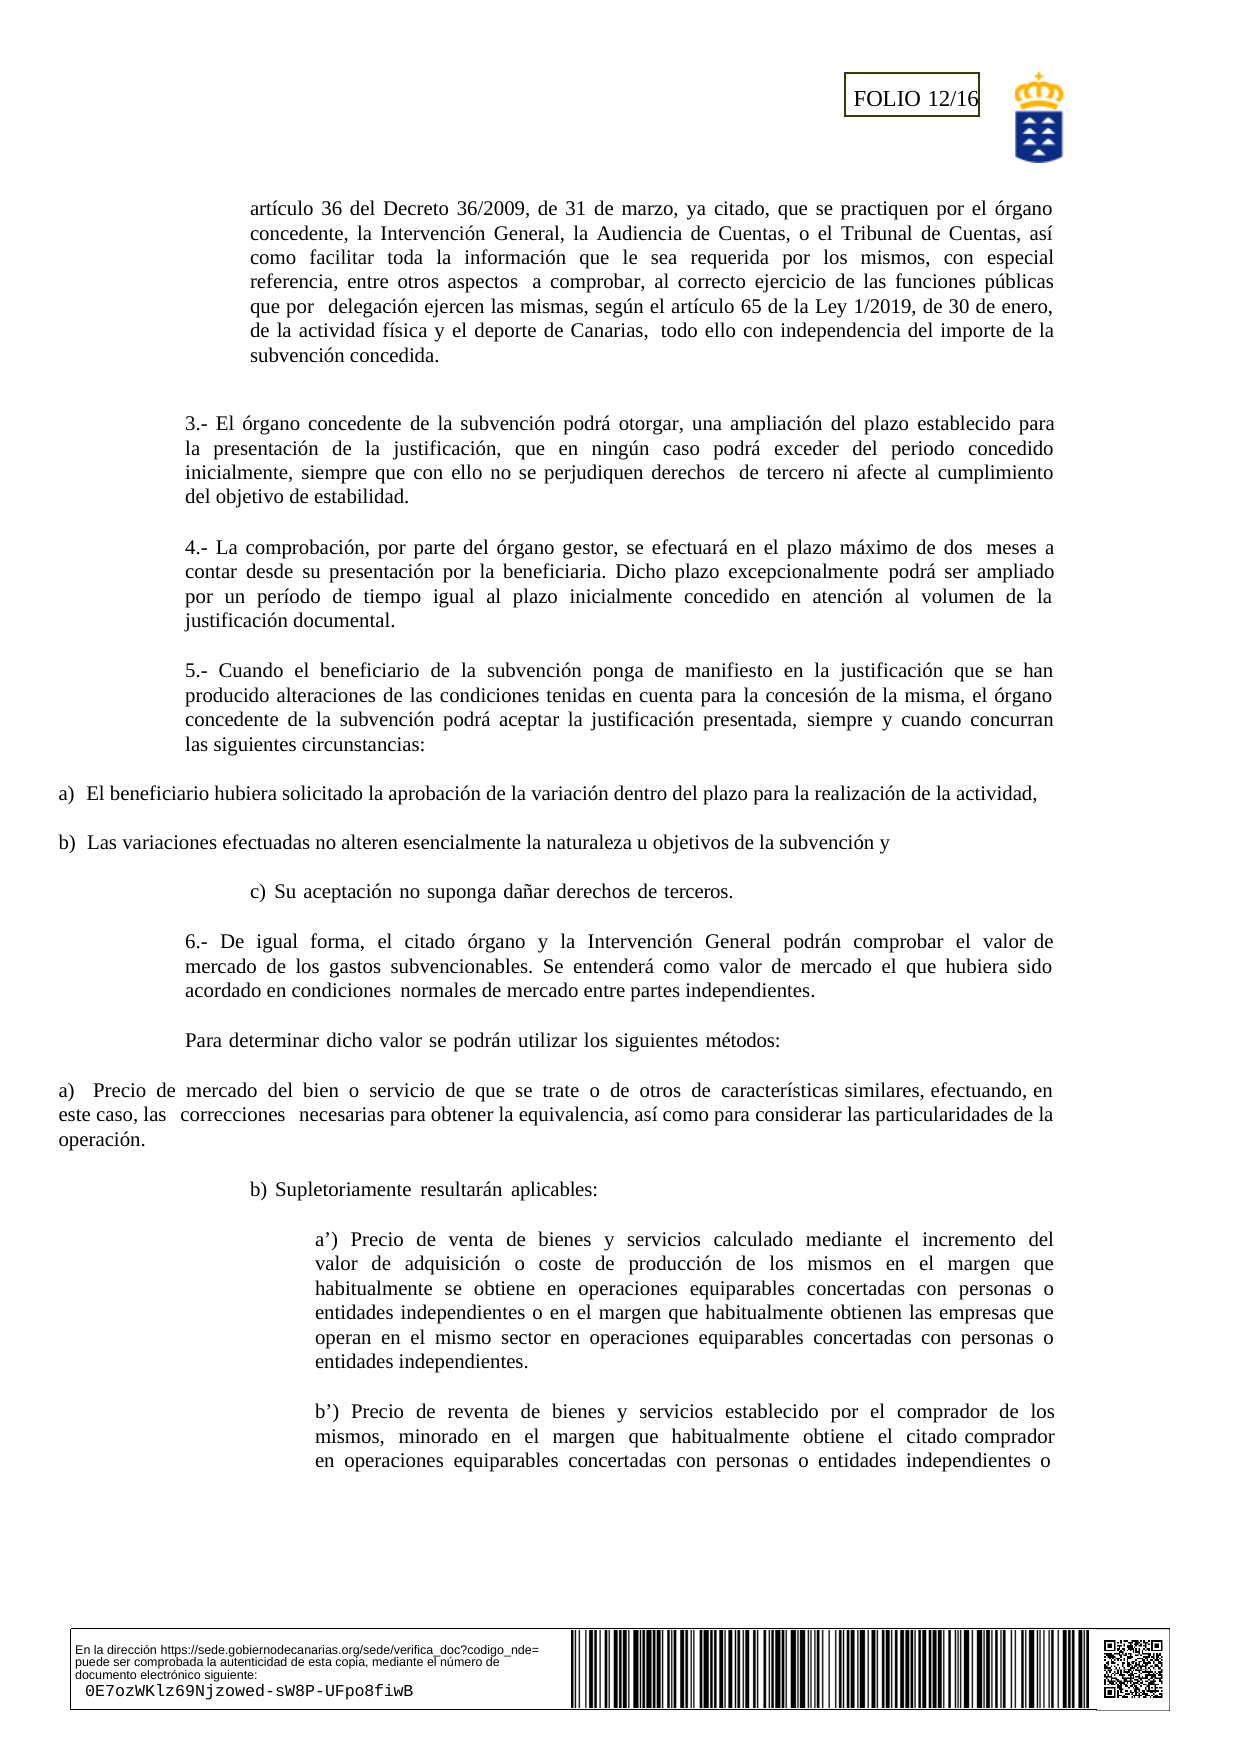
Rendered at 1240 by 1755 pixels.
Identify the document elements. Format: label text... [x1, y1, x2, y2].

list Precio de mercado del bien o servicio de que se trate o de otros de características similares, efectuando, en este caso, las correcciones necesarias para obtener la equivalencia, así como para considerar las particularidades de la operación. [58, 1078, 1054, 1151]
list Supletoriamente resultarán aplicables: [250, 1177, 1181, 1201]
list Las variaciones efectuadas no alteren esencialmente la naturaleza u objetivos de la subvención y [58, 830, 1054, 854]
text a’) Precio de venta de bienes y servicios calculado mediante el incremento del valor de adquisición o coste de producción de los mismos en el margen que habitualmente se obtiene en operaciones equiparables concertadas con personas o entidades independientes o en el margen que habitualmente obtienen las empresas que operan en el mismo sector en operaciones equiparables concertadas con personas o entidades independientes. [315, 1227, 1055, 1373]
text 6.- De igual forma, el citado órgano y la Intervención General podrán comprobar el valor de mercado de los gastos subvencionables. Se entenderá como valor de mercado el que hubiera sido acordado en condiciones normales de mercado entre partes independientes. [185, 929, 1054, 1002]
text 5.- Cuando el beneficiario de la subvención ponga de manifiesto en la justificación que se han producido alteraciones de las condiciones tenidas en cuenta para la concesión de la misma, el órgano concedente de la subvención podrá aceptar la justificación presentada, siempre y cuando concurran las siguientes circunstancias: [185, 658, 1054, 756]
text artículo 36 del Decreto 36/2009, de 31 de marzo, ya citado, que se practiquen por el órgano concedente, la Intervención General, la Audiencia de Cuentas, o el Tribunal de Cuentas, así como facilitar toda la información que le sea requerida por los mismos, con especial referencia, entre otros aspectos a comprobar, al correcto ejercicio de las funciones públicas que por delegación ejercen las mismas, según el artículo 65 de la Ley 1/2019, de 30 de enero, de la actividad física y el deporte de Canarias, todo ello con independencia del importe de la subvención concedida. [250, 196, 1054, 367]
text 3.- El órgano concedente de la subvención podrá otorgar, una ampliación del plazo establecido para la presentación de la justificación, que en ningún caso podrá exceder del periodo concedido inicialmente, siempre que con ello no se perjudiquen derechos de tercero ni afecte al cumplimiento del objetivo de estabilidad. [185, 411, 1054, 508]
list El beneficiario hubiera solicitado la aprobación de la variación dentro del plazo para la realización de la actividad, [58, 781, 1053, 805]
text b’) Precio de reventa de bienes y servicios establecido por el comprador de los mismos, minorado en el margen que habitualmente obtiene el citado comprador en operaciones equiparables concertadas con personas o entidades independientes o [315, 1399, 1055, 1472]
list Su aceptación no suponga dañar derechos de terceros. [250, 879, 1181, 903]
text FOLIO 12/16 [853, 86, 978, 112]
text Para determinar dicho valor se podrán utilizar los siguientes métodos: [185, 1028, 1181, 1052]
text 4.- La comprobación, por parte del órgano gestor, se efectuará en el plazo máximo de dos meses a contar desde su presentación por la beneficiaria. Dicho plazo excepcionalmente podrá ser ampliado por un período de tiempo igual al plazo inicialmente concedido en atención al volumen de la justificación documental. [185, 535, 1054, 632]
